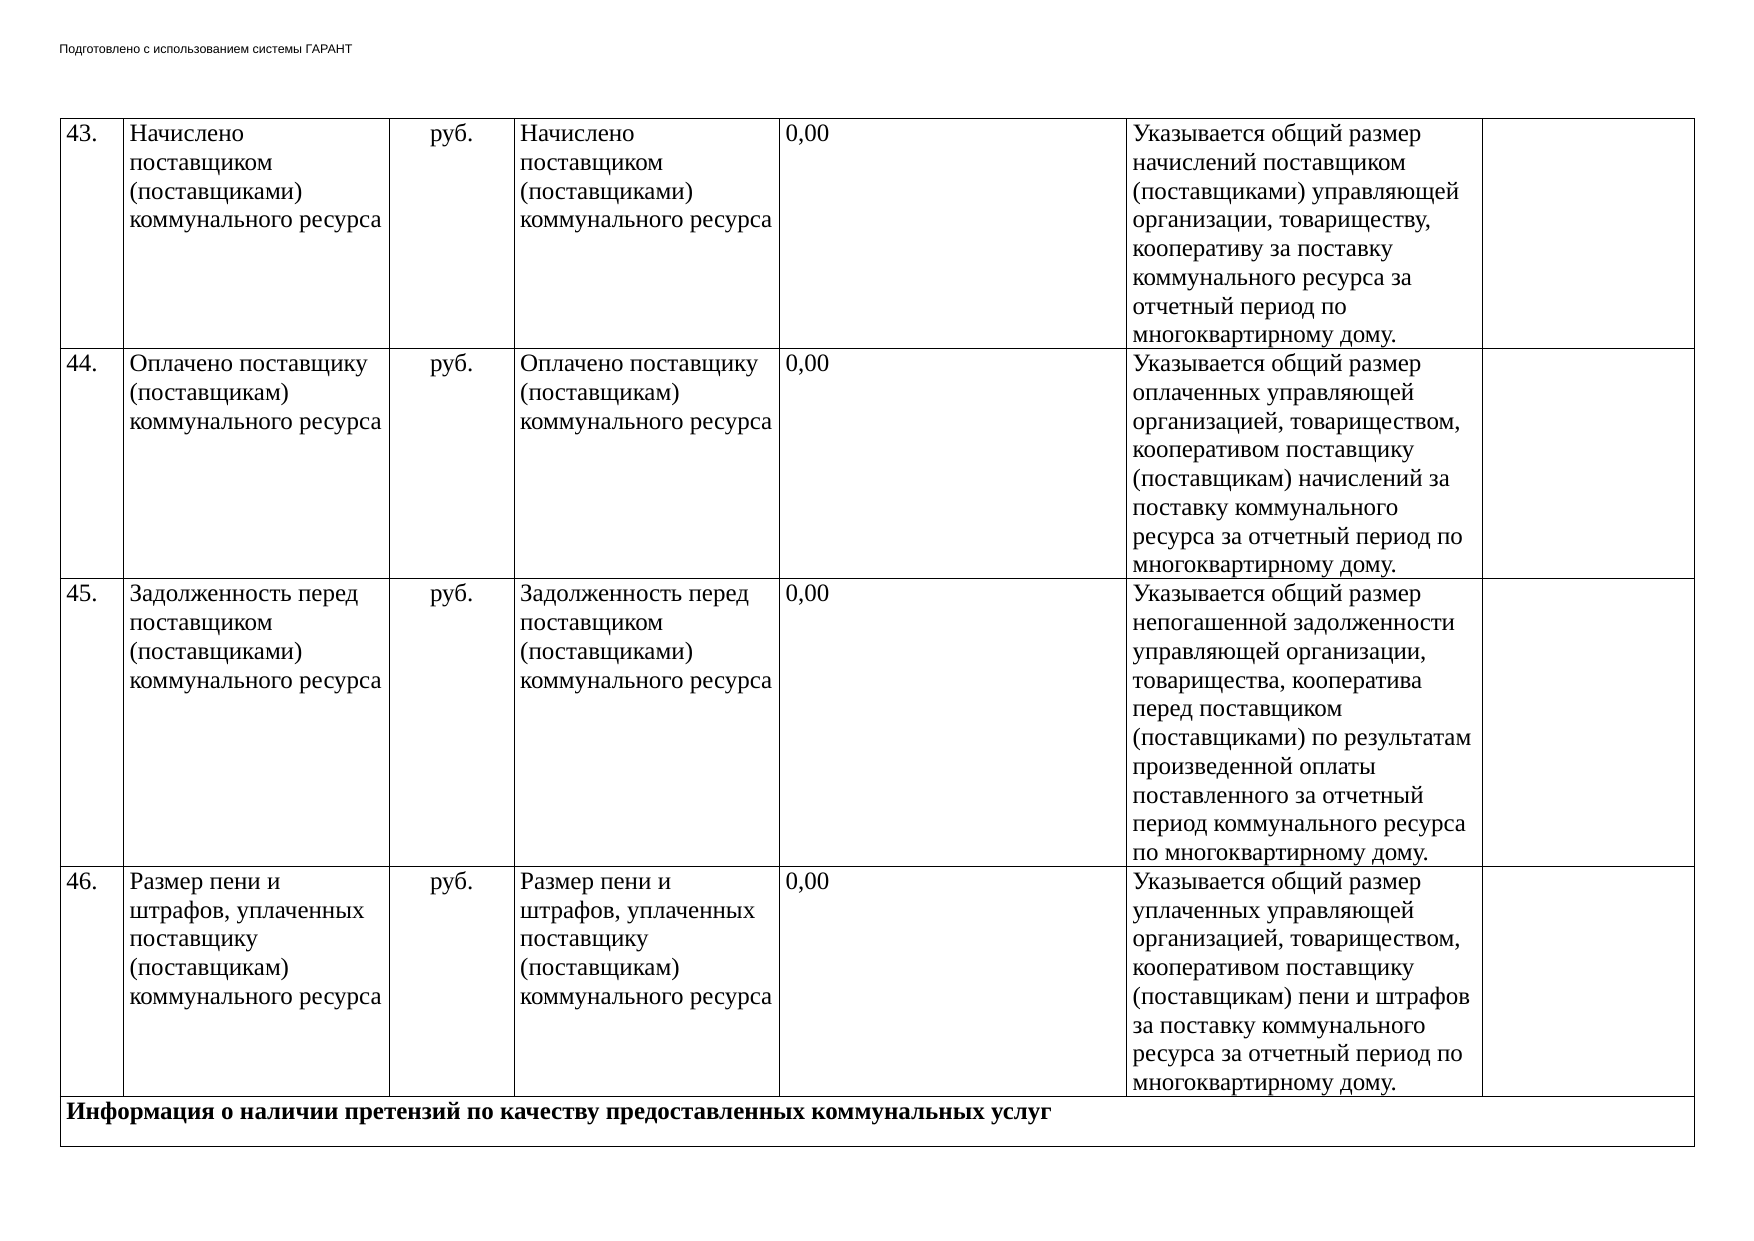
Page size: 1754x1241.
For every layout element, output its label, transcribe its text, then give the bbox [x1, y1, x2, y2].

table_cell Размер пени и штрафов, уплаченных поставщику (поставщикам) коммунального ресурса [515, 867, 779, 1096]
table_cell руб. [390, 867, 514, 1096]
table_cell 0,00 [780, 579, 1126, 866]
table_cell 0,00 [780, 867, 1126, 1096]
table_cell 0,00 [780, 349, 1126, 578]
table_cell Оплачено поставщику (поставщикам) коммунального ресурса [515, 349, 779, 578]
table_cell 44. [61, 349, 123, 578]
table_cell 43. [61, 119, 123, 348]
table_cell Указывается общий размер оплаченных управляющей организацией, товариществом, кооперативом поставщику (поставщикам) начислений за поставку коммунального ресурса за отчетный период по многоквартирному дому. [1127, 349, 1482, 578]
table_cell [1483, 119, 1694, 348]
table_cell Указывается общий размер начислений поставщиком (поставщиками) управляющей организации, товариществу, кооперативу за поставку коммунального ресурса за отчетный период по многоквартирному дому. [1127, 119, 1482, 348]
table_cell Указывается общий размер непогашенной задолженности управляющей организации, товарищества, кооператива перед поставщиком (поставщиками) по результатам произведенной оплаты поставленного за отчетный период коммунального ресурса по многоквартирному дому. [1127, 579, 1482, 866]
table_cell Задолженность перед поставщиком (поставщиками) коммунального ресурса [515, 579, 779, 866]
table_cell [1483, 579, 1694, 866]
table_cell руб. [390, 349, 514, 578]
table_cell Начислено поставщиком (поставщиками) коммунального ресурса [124, 119, 389, 348]
table_cell руб. [390, 119, 514, 348]
table_cell руб. [390, 579, 514, 866]
table_cell Информация о наличии претензий по качеству предоставленных коммунальных услуг [61, 1097, 1694, 1146]
table_cell Размер пени и штрафов, уплаченных поставщику (поставщикам) коммунального ресурса [124, 867, 389, 1096]
table_cell 46. [61, 867, 123, 1096]
table_cell Указывается общий размер уплаченных управляющей организацией, товариществом, кооперативом поставщику (поставщикам) пени и штрафов за поставку коммунального ресурса за отчетный период по многоквартирному дому. [1127, 867, 1482, 1096]
table_cell 0,00 [780, 119, 1126, 348]
table_cell 45. [61, 579, 123, 866]
table_cell [1483, 867, 1694, 1096]
table_cell Задолженность перед поставщиком (поставщиками) коммунального ресурса [124, 579, 389, 866]
table_cell [1483, 349, 1694, 578]
table_cell Оплачено поставщику (поставщикам) коммунального ресурса [124, 349, 389, 578]
table_cell Начислено поставщиком (поставщиками) коммунального ресурса [515, 119, 779, 348]
